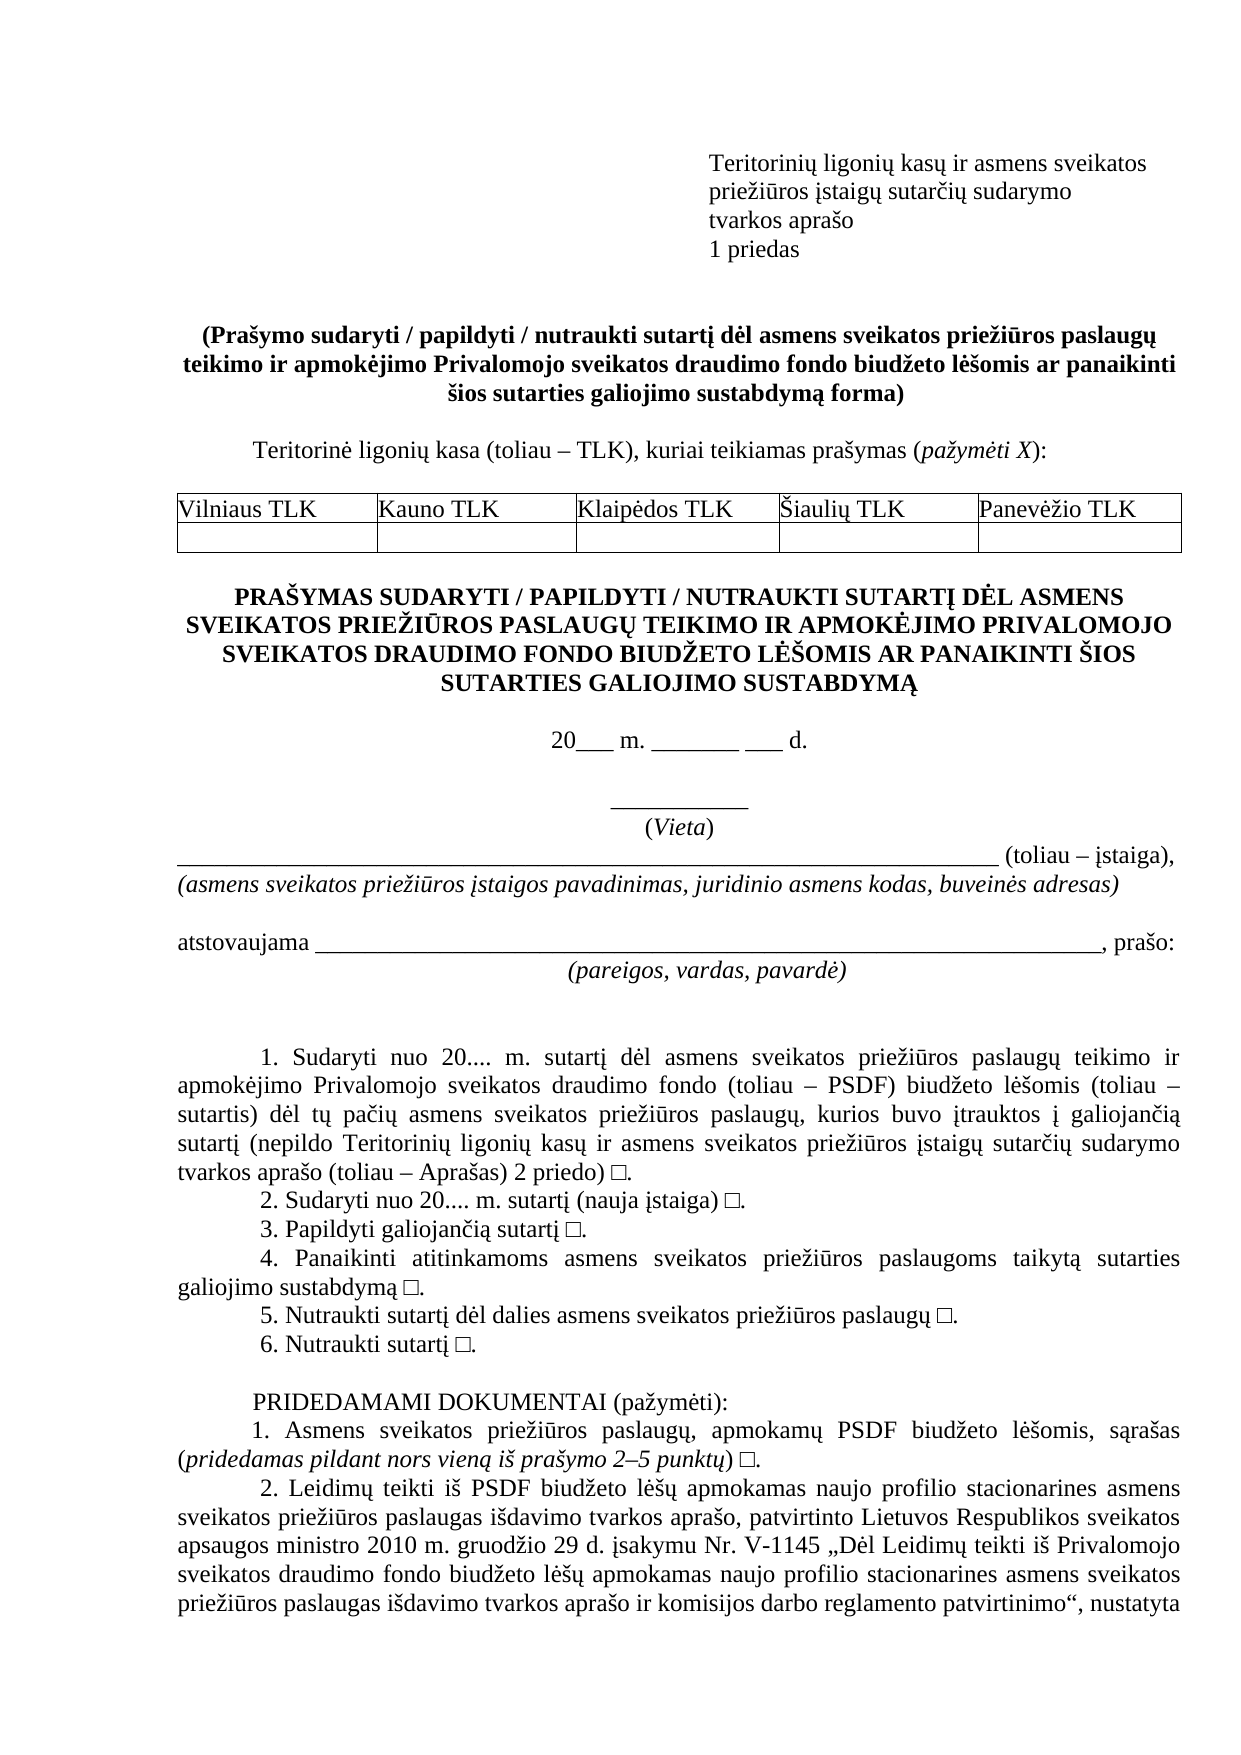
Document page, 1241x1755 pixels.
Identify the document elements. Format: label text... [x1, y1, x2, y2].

table_header Kauno TLK [378, 494, 576, 522]
text PRIDEDAMAMI DOKUMENTAI (pažymėti): [177, 1387, 1181, 1415]
text 2. Sudaryti nuo 20.... m. sutartį (nauja įstaiga) □. [177, 1185, 1181, 1214]
text Teritorinių ligonių kasų ir asmens sveikatos [709, 148, 1177, 176]
text PRAŠYMAS SUDARYTI / PAPILDYTI / NUTRAUKTI SUTARTĮ DĖL ASMENS SVEIKATOS PRIEŽIŪROS PASLAUGŲ TEIKIMO IR APMOKĖJIMO PRIVALOMOJO SVEIKATOS DRAUDIMO FONDO BIUDŽETO LĖŠOMIS AR PANAIKINTI ŠIOS SUTARTIES GALIOJIMO SUSTABDYMĄ [177, 582, 1181, 697]
table_cell [780, 523, 978, 552]
table_cell [378, 523, 576, 552]
text (Vieta) [177, 812, 1181, 840]
text 5. Nutraukti sutartį dėl dalies asmens sveikatos priežiūros paslaugų □. [177, 1300, 1181, 1329]
text 1. Asmens sveikatos priežiūros paslaugų, apmokamų PSDF biudžeto lėšomis, sąrašas (pridedamas pildant nors vieną iš prašymo 2–5 punktų) □. [177, 1415, 1181, 1473]
text (asmens sveikatos priežiūros įstaigos pavadinimas, juridinio asmens kodas, buveinės adresas) [177, 869, 1181, 898]
text 6. Nutraukti sutartį □. [177, 1329, 1181, 1358]
text tvarkos aprašo [709, 205, 1177, 234]
text 4. Panaikinti atitinkamoms asmens sveikatos priežiūros paslaugoms taikytą sutarties galiojimo sustabdymą □. [177, 1243, 1181, 1300]
table_header Panevėžio TLK [979, 494, 1181, 522]
text (pareigos, vardas, pavardė) [177, 955, 1181, 984]
table_cell [577, 523, 779, 552]
text Teritorinė ligonių kasa (toliau – TLK), kuriai teikiamas prašymas (pažymėti X): [177, 435, 1181, 464]
text 1 priedas [709, 234, 1177, 263]
text (toliau – įstaiga), [177, 840, 1181, 869]
text 2. Leidimų teikti iš PSDF biudžeto lėšų apmokamas naujo profilio stacionarines asmens sveikatos priežiūros paslaugas išdavimo tvarkos aprašo, patvirtinto Lietuvos Respublikos sveikatos apsaugos ministro 2010 m. gruodžio 29 d. įsakymu Nr. V-1145 „Dėl Leidimų teikti iš Privalomojo sveikatos draudimo fondo biudžeto lėšų apmokamas naujo profilio stacionarines asmens sveikatos priežiūros paslaugas išdavimo tvarkos aprašo ir komisijos darbo reglamento patvirtinimo“, nustatyta [177, 1473, 1181, 1617]
text 20___ m. _______ ___ d. [177, 725, 1181, 754]
text 3. Papildyti galiojančią sutartį □. [177, 1214, 1181, 1243]
text 1. Sudaryti nuo 20.... m. sutartį dėl asmens sveikatos priežiūros paslaugų teikimo ir apmokėjimo Privalomojo sveikatos draudimo fondo (toliau – PSDF) biudžeto lėšomis (toliau – sutartis) dėl tų pačių asmens sveikatos priežiūros paslaugų, kurios buvo įtrauktos į galiojančią sutartį (nepildo Teritorinių ligonių kasų ir asmens sveikatos priežiūros įstaigų sutarčių sudarymo tvarkos aprašo (toliau – Aprašas) 2 priedo) □. [177, 1042, 1181, 1185]
table_header Vilniaus TLK [178, 494, 377, 522]
text priežiūros įstaigų sutarčių sudarymo [709, 176, 1177, 205]
table_header Šiaulių TLK [780, 494, 978, 522]
table_cell [979, 523, 1181, 552]
table_cell [178, 523, 377, 552]
text ___________ [177, 783, 1181, 812]
text (Prašymo sudaryti / papildyti / nutraukti sutartį dėl asmens sveikatos priežiūros paslaugų teikimo ir apmokėjimo Privalomojo sveikatos draudimo fondo biudžeto lėšomis ar panaikinti šios sutarties galiojimo sustabdymą forma) [177, 320, 1181, 406]
table_header Klaipėdos TLK [577, 494, 779, 522]
text atstovaujama , prašo: [177, 927, 1181, 955]
